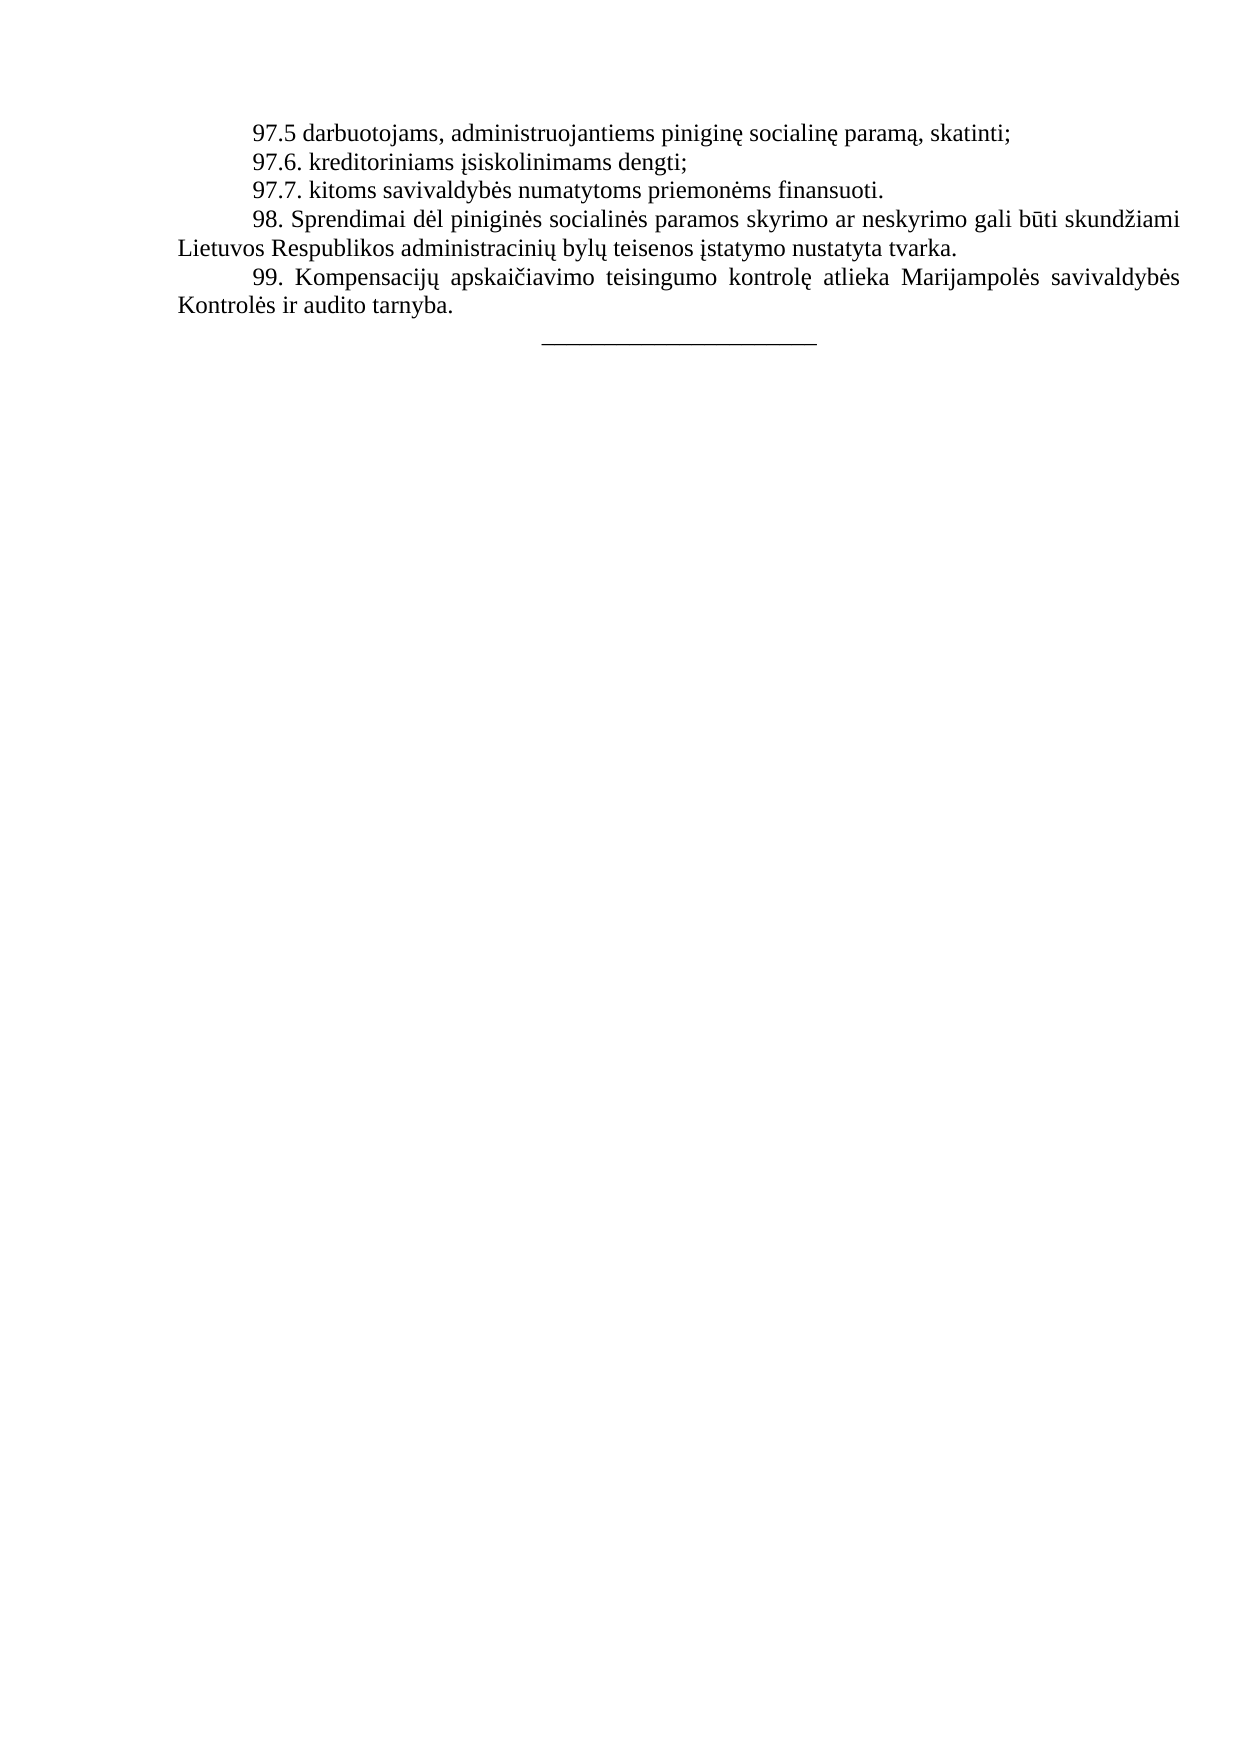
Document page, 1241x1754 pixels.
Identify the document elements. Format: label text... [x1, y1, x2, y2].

text 97.5 darbuotojams, administruojantiems piniginę socialinę paramą, skatinti; [177, 118, 1181, 147]
text 98. Sprendimai dėl piniginės socialinės paramos skyrimo ar neskyrimo gali būti skundžiami Lietuvos Respublikos administracinių bylų teisenos įstatymo nustatyta tvarka. [177, 204, 1181, 262]
text 97.6. kreditoriniams įsiskolinimams dengti; [177, 147, 1181, 176]
text 97.7. kitoms savivaldybės numatytoms priemonėms finansuoti. [177, 176, 1181, 204]
text ______________________ [177, 319, 1181, 348]
text 99. Kompensacijų apskaičiavimo teisingumo kontrolę atlieka Marijampolės savivaldybės Kontrolės ir audito tarnyba. [177, 262, 1181, 319]
